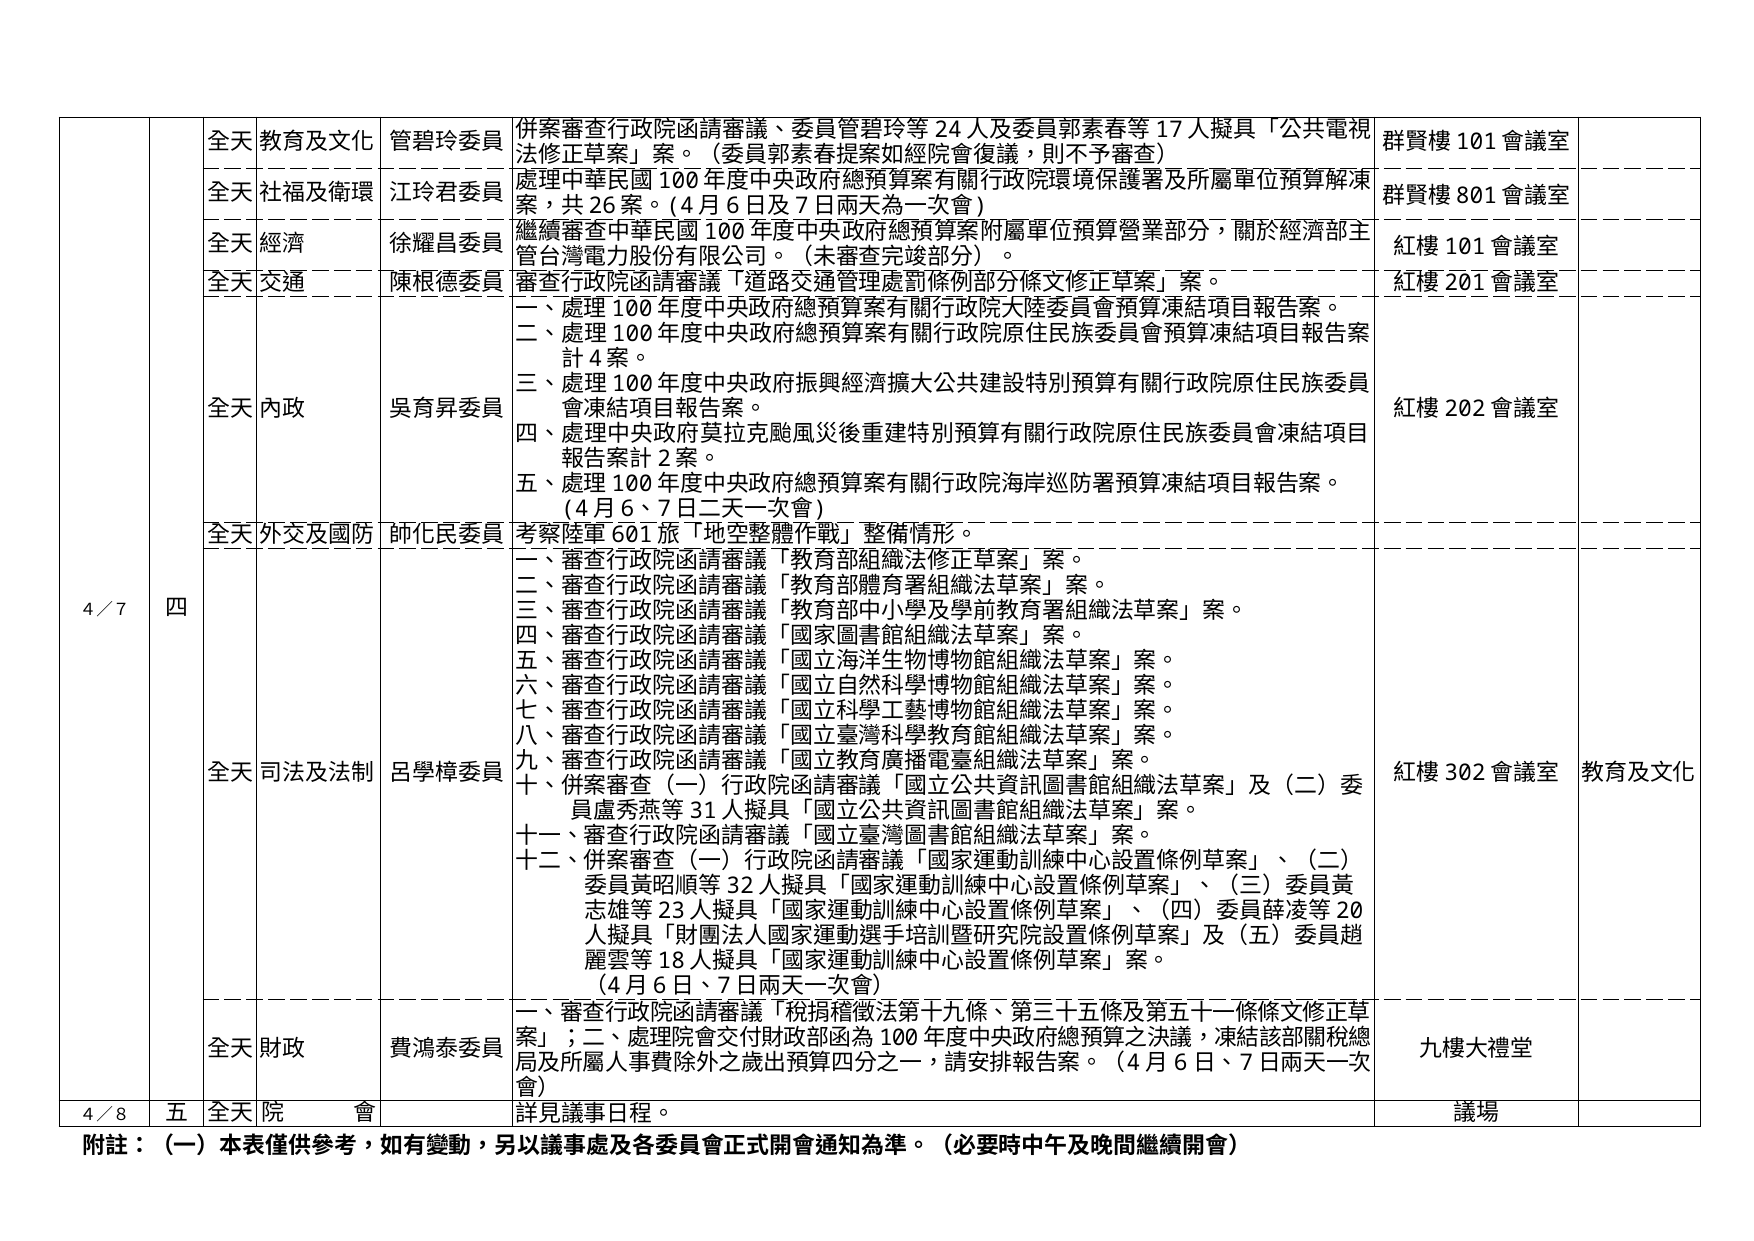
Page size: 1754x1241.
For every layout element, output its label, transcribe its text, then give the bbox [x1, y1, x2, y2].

table_cell [1579, 270, 1700, 296]
table_cell 全天 [204, 168, 256, 219]
table_cell 紅樓201會議室 [1375, 270, 1578, 296]
table_cell 全天 [204, 522, 256, 548]
table_cell 全天 [204, 270, 256, 296]
table_cell 全天 [204, 1101, 256, 1126]
table_cell ４／８ [60, 1101, 149, 1126]
table_cell 經濟 [257, 219, 380, 270]
table_cell 一、審查行政院函請審議「稅捐稽徵法第十九條、第三十五條及第五十一條條文修正草案」；二、處理院會交付財政部函為100年度中央政府總預算之決議，凍結該部關稅總局及所屬人事費除外之歲出預算四分之一，請安排報告案。（4月6日、7日兩天一次會） [513, 999, 1374, 1100]
table_header [1579, 118, 1700, 168]
table_header ４／７ [60, 118, 149, 1100]
table_cell 全天 [204, 296, 256, 522]
table_cell 一、處理100年度中央政府總預算案有關行政院大陸委員會預算凍結項目報告案。 二、處理100年度中央政府總預算案有關行政院原住民族委員會預算凍結項目報告案計4案。 三、處理100年度中央政府振興經濟擴大公共建設特別預算有關行政院原住民族委員會凍結項目報告案。 四、處理中央政府莫拉克颱風災後重建特別預算有關行政院原住民族委員會凍結項目報告案計2案。 五、處理100年度中央政府總預算案有關行政院海岸巡防署預算凍結項目報告案。 (4月6、7日二天一次會) [513, 296, 1374, 522]
table_cell 內政 [257, 296, 380, 522]
text 附註：（一）本表僅供參考，如有變動，另以議事處及各委員會正式開會通知為準。（必要時中午及晚間繼續開會） [59, 1127, 1695, 1160]
table_cell 議場 [1375, 1101, 1578, 1126]
table_header 群賢樓101會議室 [1375, 118, 1578, 168]
table_cell 交通 [257, 270, 380, 296]
table_cell [1579, 296, 1700, 522]
table_cell 處理中華民國100年度中央政府總預算案有關行政院環境保護署及所屬單位預算解凍案，共26案。(4月6日及7日兩天為一次會) [513, 168, 1374, 219]
table_cell 費鴻泰委員 [381, 999, 512, 1100]
table_cell [1375, 522, 1578, 548]
table_cell 全天 [204, 548, 256, 999]
table_cell 呂學樟委員 [381, 548, 512, 999]
table_header 併案審查行政院函請審議、委員管碧玲等24人及委員郭素春等17人擬具「公共電視法修正草案」案。（委員郭素春提案如經院會復議，則不予審查） [513, 118, 1374, 168]
table_cell 陳根德委員 [381, 270, 512, 296]
table_cell 九樓大禮堂 [1375, 999, 1578, 1100]
table_cell [1579, 168, 1700, 219]
table_cell [1579, 999, 1700, 1100]
table_cell 外交及國防 [257, 522, 380, 548]
table_cell 考察陸軍601旅「地空整體作戰」整備情形。 [513, 522, 1374, 548]
table_cell [1579, 219, 1700, 270]
table_cell 司法及法制 [257, 548, 380, 999]
table_header 教育及文化 [257, 118, 380, 168]
table_cell 紅樓101會議室 [1375, 219, 1578, 270]
table_cell 繼續審查中華民國100年度中央政府總預算案附屬單位預算營業部分，關於經濟部主管台灣電力股份有限公司。（未審查完竣部分）。 [513, 219, 1374, 270]
table_cell 群賢樓801會議室 [1375, 168, 1578, 219]
table_cell 全天 [204, 219, 256, 270]
table_cell [381, 1101, 512, 1126]
table_cell 五 [150, 1101, 203, 1126]
table_cell 徐耀昌委員 [381, 219, 512, 270]
table_cell 全天 [204, 999, 256, 1100]
table_cell 紅樓202會議室 [1375, 296, 1578, 522]
table_header 全天 [204, 118, 256, 168]
table_cell 院 會 [257, 1101, 380, 1126]
table_cell 紅樓302會議室 [1375, 548, 1578, 999]
table_cell 一、審查行政院函請審議「教育部組織法修正草案」案。 二、審查行政院函請審議「教育部體育署組織法草案」案。 三、審查行政院函請審議「教育部中小學及學前教育署組織法草案」案。 四、審查行政院函請審議「國家圖書館組織法草案」案。 五、審查行政院函請審議「國立海洋生物博物館組織法草案」案。 六、審查行政院函請審議「國立自然科學博物館組織法草案」案。 七、審查行政院函請審議「國立科學工藝博物館組織法草案」案。 八、審查行政院函請審議「國立臺灣科學教育館組織法草案」案。 九、審查行政院函請審議「國立教育廣播電臺組織法草案」案。 十、併案審查（一）行政院函請審議「國立公共資訊圖書館組織法草案」及（二）委 員盧秀燕等31人擬具「國立公共資訊圖書館組織法草案」案。 十一、審查行政院函請審議「國立臺灣圖書館組織法草案」案。 十二、併案審查（一）行政院函請審議「國家運動訓練中心設置條例草案」、（二） 委員黃昭順等32人擬具「國家運動訓練中心設置條例草案」、（三）委員黃志雄等23人擬具「國家運動訓練中心設置條例草案」、（四）委員薛凌等20人擬具「財團法人國家運動選手培訓暨研究院設置條例草案」及（五）委員趙麗雲等18人擬具「國家運動訓練中心設置條例草案」案。 （4月6日、7日兩天一次會） [513, 548, 1374, 999]
table_cell 社福及衛環 [257, 168, 380, 219]
table_header 管碧玲委員 [381, 118, 512, 168]
table_cell 審查行政院函請審議「道路交通管理處罰條例部分條文修正草案」案。 [513, 270, 1374, 296]
table_cell [1579, 1101, 1700, 1126]
table_cell [1579, 522, 1700, 548]
table_cell 吳育昇委員 [381, 296, 512, 522]
table_cell 教育及文化 [1579, 548, 1700, 999]
table_cell 帥化民委員 [381, 522, 512, 548]
table_header 四 [150, 118, 203, 1100]
table_cell 財政 [257, 999, 380, 1100]
table_cell 江玲君委員 [381, 168, 512, 219]
table_cell 詳見議事日程。 [513, 1101, 1374, 1126]
